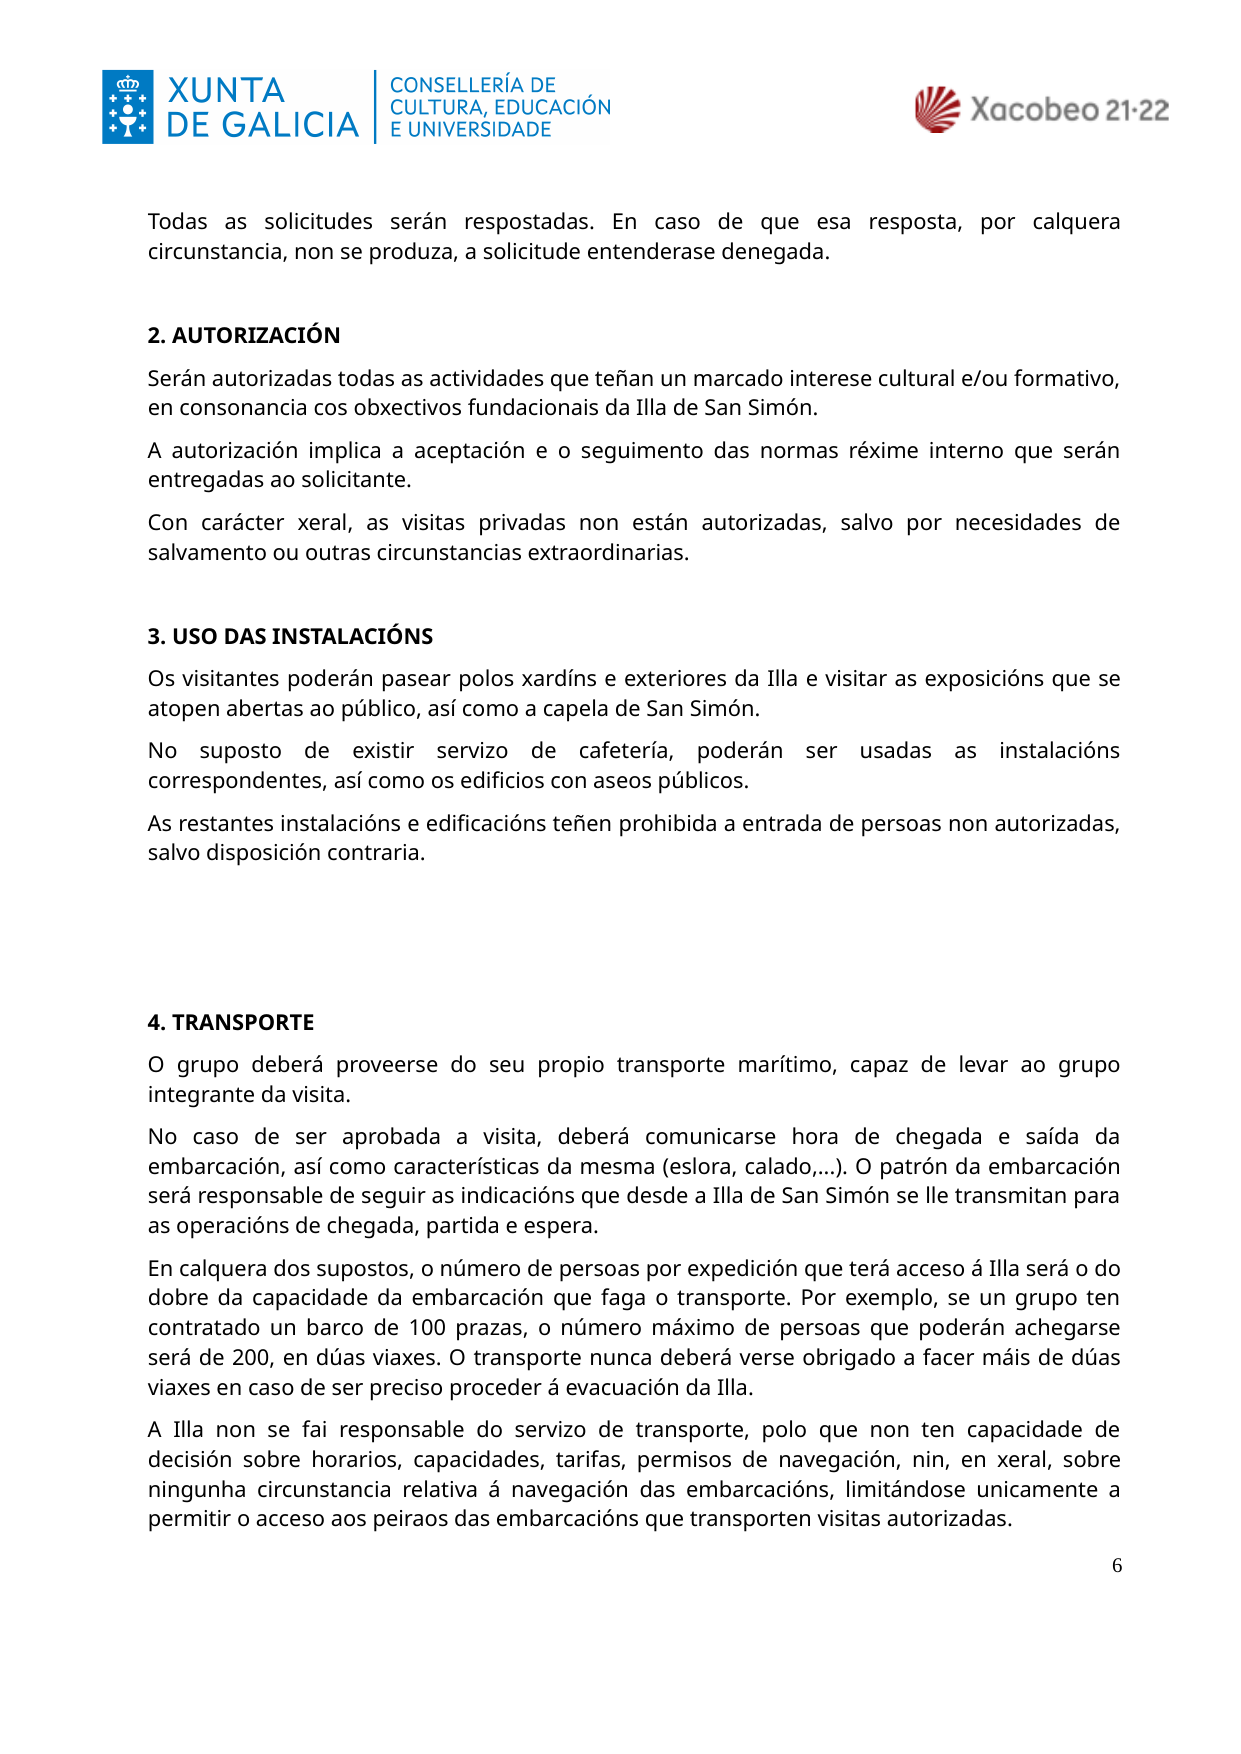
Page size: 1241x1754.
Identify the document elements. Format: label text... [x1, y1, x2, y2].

text Todas as solicitudes serán respostadas. En caso de que esa resposta, por calquera circunstancia, non se produza, a solicitude entenderase denegada. [148, 206, 1122, 265]
text Con carácter xeral, as visitas privadas non están autorizadas, salvo por necesidades de salvamento ou outras circunstancias extraordinarias. [147, 507, 1122, 566]
text Serán autorizadas todas as actividades que teñan un marcado interese cultural e/ou formativo, en consonancia cos obxectivos fundacionais da Illa de San Simón. [147, 362, 1122, 422]
text No suposto de existir servizo de cafetería, poderán ser usadas as instalacións correspondentes, así como os edificios con aseos públicos. [147, 735, 1122, 795]
text As restantes instalacións e edificacións teñen prohibida a entrada de persoas non autorizadas, salvo disposición contraria. [147, 807, 1122, 867]
text O grupo deberá proveerse do seu propio transporte marítimo, capaz de levar ao grupo integrante da visita. [147, 1049, 1122, 1108]
text 2. AUTORIZACIÓN [147, 320, 1122, 350]
text A autorización implica a aceptación e o seguimento das normas réxime interno que serán entregadas ao solicitante. [147, 434, 1122, 494]
text No caso de ser aprobada a visita, deberá comunicarse hora de chegada e saída da embarcación, así como características da mesma (eslora, calado,...). O patrón da embarcación será responsable de seguir as indicacións que desde a Illa de San Simón se lle transmitan para as operacións de chegada, partida e espera. [147, 1121, 1122, 1240]
text En calquera dos supostos, o número de persoas por expedición que terá acceso á Illa será o do dobre da capacidade da embarcación que faga o transporte. Por exemplo, se un grupo ten contratado un barco de 100 prazas, o número máximo de persoas que poderán achegarse será de 200, en dúas viaxes. O transporte nunca deberá verse obrigado a facer máis de dúas viaxes en caso de ser preciso proceder á evacuación da Illa. [147, 1252, 1122, 1401]
text Os visitantes poderán pasear polos xardíns e exteriores da Illa e visitar as exposicións que se atopen abertas ao público, así como a capela de San Simón. [147, 663, 1122, 723]
text 4. TRANSPORTE [147, 1006, 1122, 1036]
text A Illa non se fai responsable do servizo de transporte, polo que non ten capacidade de decisión sobre horarios, capacidades, tarifas, permisos de navegación, nin, en xeral, sobre ningunha circunstancia relativa á navegación das embarcacións, limitándose unicamente a permitir o acceso aos peiraos das embarcacións que transporten visitas autorizadas. [147, 1414, 1122, 1533]
text 3. USO DAS INSTALACIÓNS [147, 621, 1122, 651]
